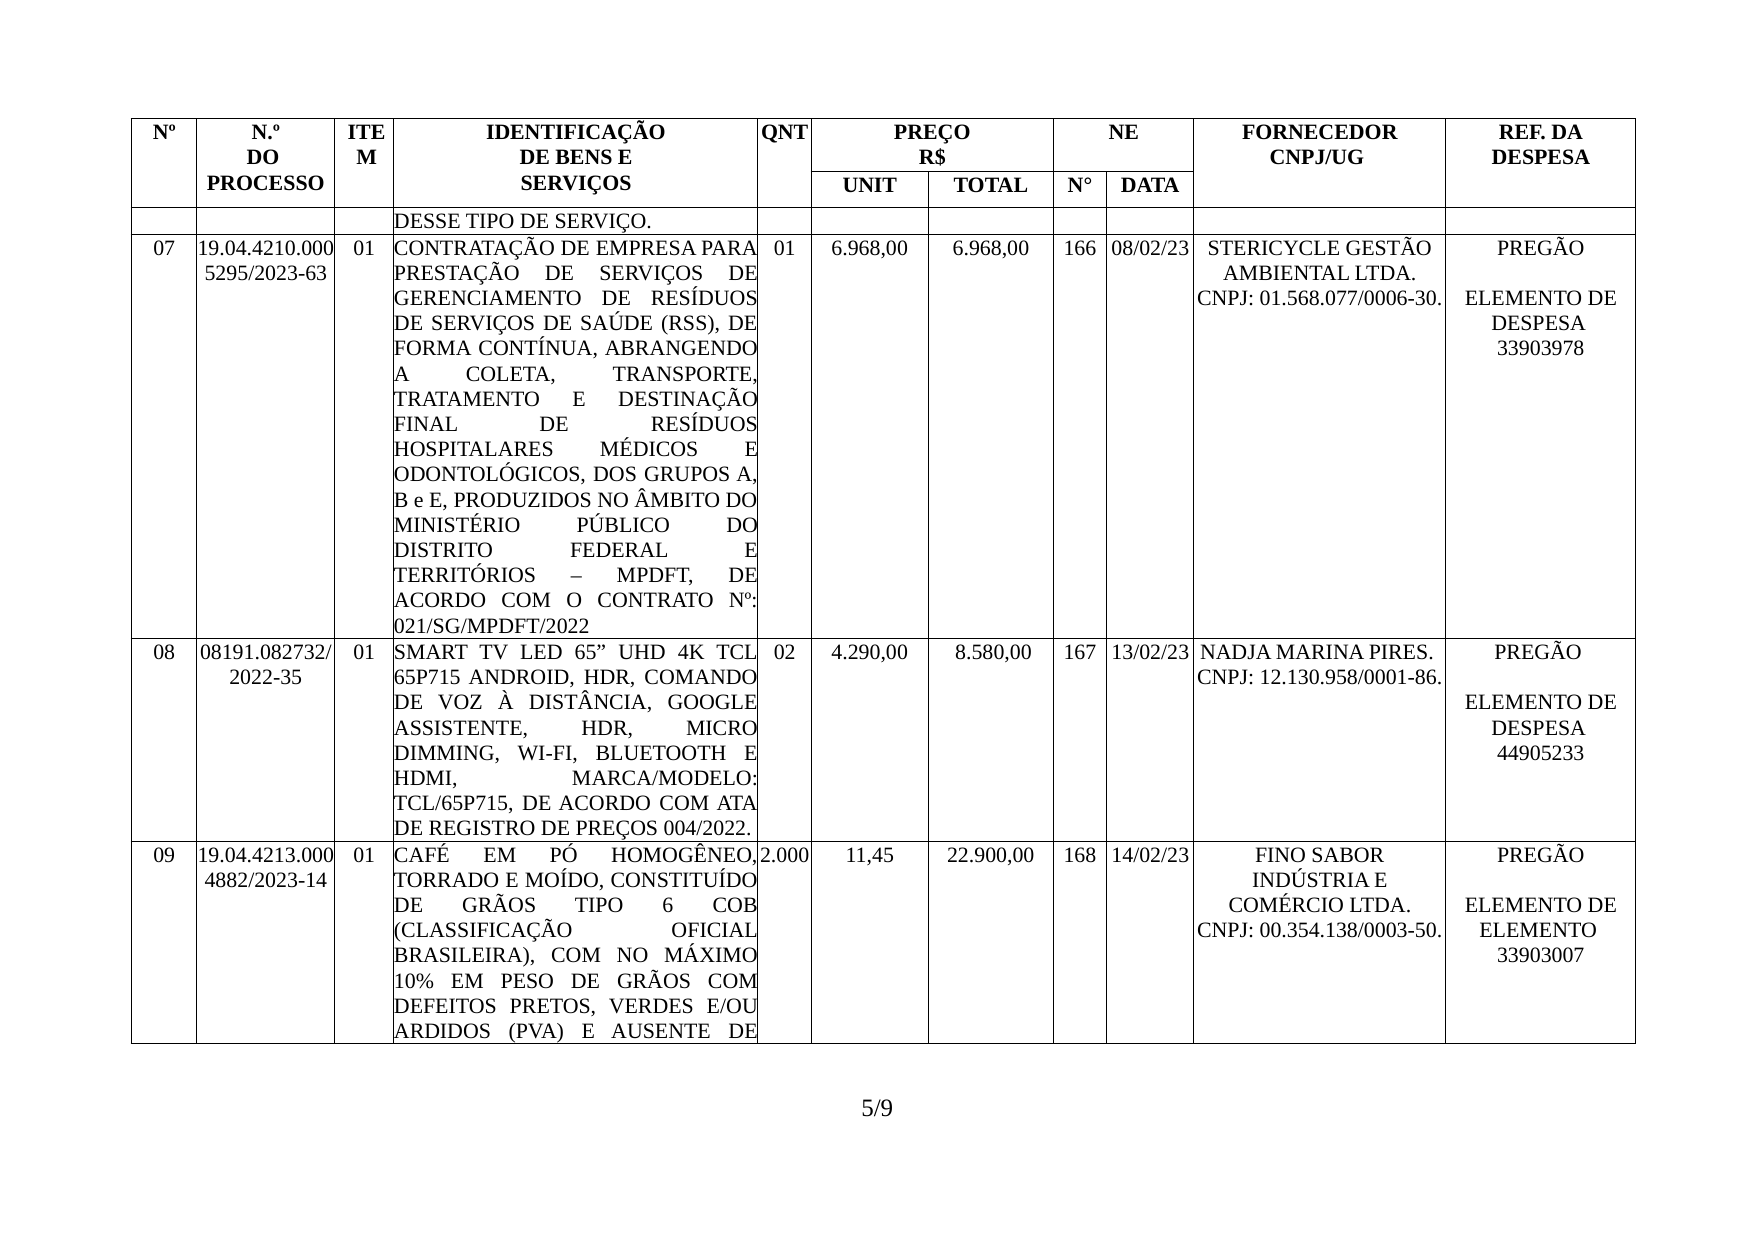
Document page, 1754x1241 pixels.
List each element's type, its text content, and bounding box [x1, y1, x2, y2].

table_cell 6.968,00 [812, 235, 928, 638]
table_header FORNECEDOR CNPJ/UG [1194, 119, 1445, 207]
table_cell [1194, 208, 1445, 233]
table_cell 07 [132, 235, 196, 638]
table_cell 01 [335, 235, 393, 638]
table_cell 09 [132, 842, 196, 1043]
table_cell FINO SABOR INDÚSTRIA E COMÉRCIO LTDA. CNPJ: 00.354.138/0003-50. [1194, 842, 1445, 1043]
table_cell [197, 208, 334, 233]
table_cell 01 [335, 842, 393, 1043]
table_cell N° [1054, 172, 1106, 207]
table_cell 08/02/23 [1107, 235, 1193, 638]
table_header NE [1054, 119, 1193, 171]
table_cell STERICYCLE GESTÃO AMBIENTAL LTDA. CNPJ: 01.568.077/0006-30. [1194, 235, 1445, 638]
table_cell 08191.082732/2022-35 [197, 639, 334, 841]
table_cell 168 [1054, 842, 1106, 1043]
table_header QNT [758, 119, 811, 207]
table_header REF. DA DESPESA [1446, 119, 1635, 207]
table_cell TOTAL [929, 172, 1053, 207]
table_cell [1107, 208, 1193, 233]
table_cell [132, 208, 196, 233]
table_cell 166 [1054, 235, 1106, 638]
table_cell SMART TV LED 65” UHD 4K TCL 65P715 ANDROID, HDR, COMANDO DE VOZ À DISTÂNCIA, GOOGLE ASSISTENTE, HDR, MICRO DIMMING, WI-FI, BLUETOOTH E HDMI, MARCA/MODELO: TCL/65P715, DE ACORDO COM ATA DE REGISTRO DE PREÇOS 004/2022. [394, 639, 757, 841]
table_cell UNIT [812, 172, 928, 207]
table_cell 19.04.4210.0005295/2023-63 [197, 235, 334, 638]
table_cell [335, 208, 393, 233]
table_cell NADJA MARINA PIRES. CNPJ: 12.130.958/0001-86. [1194, 639, 1445, 841]
table_cell 4.290,00 [812, 639, 928, 841]
table_cell [1054, 208, 1106, 233]
table_cell 02 [758, 639, 811, 841]
table_cell PREGÃO ELEMENTO DE DESPESA 44905233 [1446, 639, 1635, 841]
table_cell 01 [758, 235, 811, 638]
table_cell [812, 208, 928, 233]
table_cell [1446, 208, 1635, 233]
table_header Nº [132, 119, 196, 207]
table_header PREÇO R$ [812, 119, 1053, 171]
table_cell [758, 208, 811, 233]
table_cell CONTRATAÇÃO DE EMPRESA PARA PRESTAÇÃO DE SERVIÇOS DE GERENCIAMENTO DE RESÍDUOS DE SERVIÇOS DE SAÚDE (RSS), DE FORMA CONTÍNUA, ABRANGENDO A COLETA, TRANSPORTE, TRATAMENTO E DESTINAÇÃO FINAL DE RESÍDUOS HOSPITALARES MÉDICOS E ODONTOLÓGICOS, DOS GRUPOS A, B e E, PRODUZIDOS NO ÂMBITO DO MINISTÉRIO PÚBLICO DO DISTRITO FEDERAL E TERRITÓRIOS – MPDFT, DE ACORDO COM O CONTRATO Nº: 021/SG/MPDFT/2022 [394, 235, 757, 638]
table_cell [929, 208, 1053, 233]
table_cell 13/02/23 [1107, 639, 1193, 841]
table_cell 19.04.4213.0004882/2023-14 [197, 842, 334, 1043]
table_cell PREGÃO ELEMENTO DE DESPESA 33903978 [1446, 235, 1635, 638]
table_header IDENTIFICAÇÃO DE BENS E SERVIÇOS [394, 119, 757, 207]
table_cell 2.000 [758, 842, 811, 1043]
table_cell 167 [1054, 639, 1106, 841]
table_cell 22.900,00 [929, 842, 1053, 1043]
table_cell 08 [132, 639, 196, 841]
table_cell 6.968,00 [929, 235, 1053, 638]
table_header N.º DO PROCESSO [197, 119, 334, 207]
table_header ITEM [335, 119, 393, 207]
table_cell DATA [1107, 172, 1193, 207]
table_cell DESSE TIPO DE SERVIÇO. [394, 208, 757, 233]
table_cell 14/02/23 [1107, 842, 1193, 1043]
table_cell CAFÉ EM PÓ HOMOGÊNEO, TORRADO E MOÍDO, CONSTITUÍDO DE GRÃOS TIPO 6 COB (CLASSIFICAÇÃO OFICIAL BRASILEIRA), COM NO MÁXIMO 10% EM PESO DE GRÃOS COM DEFEITOS PRETOS, VERDES E/OU ARDIDOS (PVA) E AUSENTE DE [394, 842, 757, 1043]
table_cell 01 [335, 639, 393, 841]
table_cell PREGÃO ELEMENTO DE ELEMENTO 33903007 [1446, 842, 1635, 1043]
table_cell 8.580,00 [929, 639, 1053, 841]
table_cell 11,45 [812, 842, 928, 1043]
